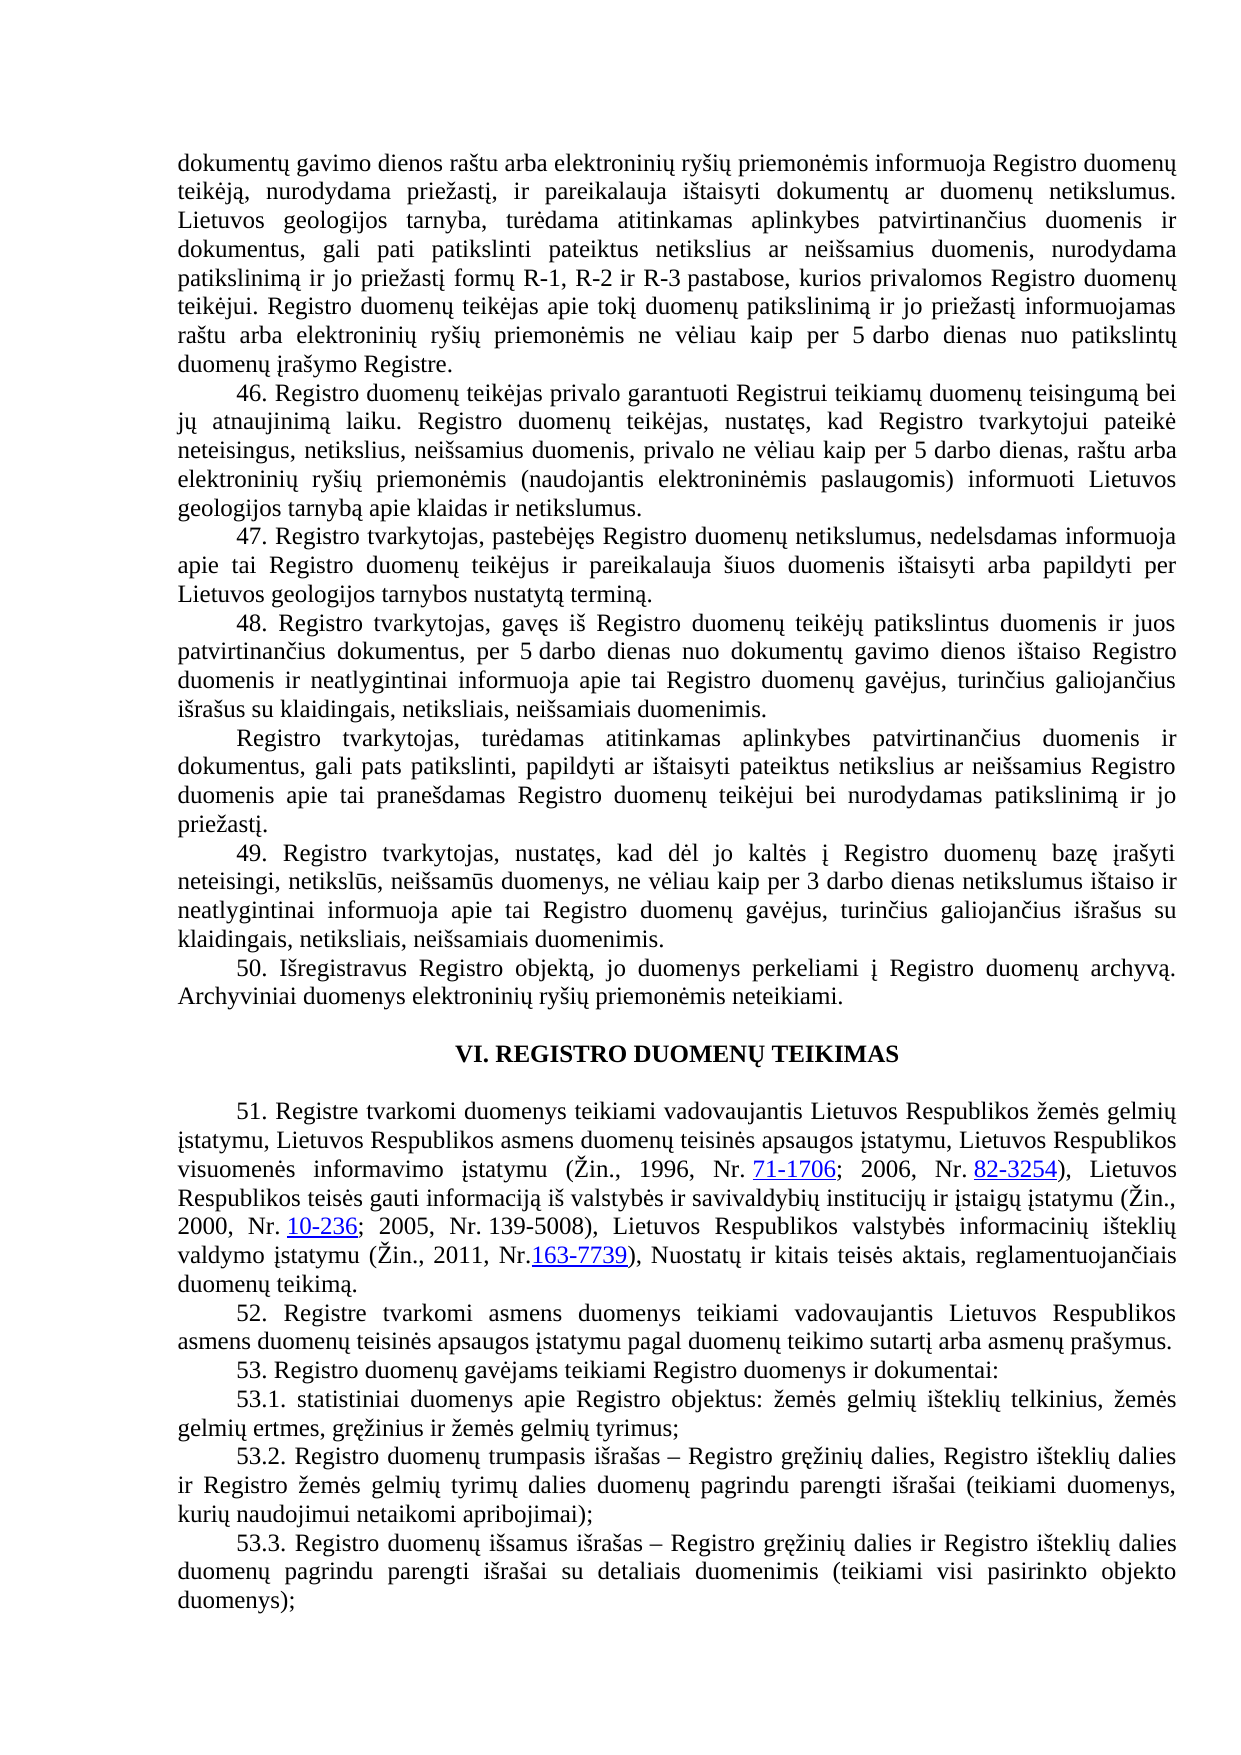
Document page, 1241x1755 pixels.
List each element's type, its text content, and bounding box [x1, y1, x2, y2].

text 53.2. Registro duomenų trumpasis išrašas – Registro gręžinių dalies, Registro išteklių dalies ir Registro žemės gelmių tyrimų dalies duomenų pagrindu parengti išrašai (teikiami duomenys, kurių naudojimui netaikomi apribojimai); [177, 1441, 1177, 1528]
text 52. Registre tvarkomi asmens duomenys teikiami vadovaujantis Lietuvos Respublikos asmens duomenų teisinės apsaugos įstatymu pagal duomenų teikimo sutartį arba asmenų prašymus. [177, 1298, 1177, 1355]
text 50. Išregistravus Registro objektą, jo duomenys perkeliami į Registro duomenų archyvą. Archyviniai duomenys elektroninių ryšių priemonėmis neteikiami. [177, 953, 1177, 1010]
text VI. REGISTRO DUOMENŲ TEIKIMAS [177, 1039, 1177, 1068]
text 49. Registro tvarkytojas, nustatęs, kad dėl jo kaltės į Registro duomenų bazę įrašyti neteisingi, netikslūs, neišsamūs duomenys, ne vėliau kaip per 3 darbo dienas netikslumus ištaiso ir neatlygintinai informuoja apie tai Registro duomenų gavėjus, turinčius galiojančius išrašus su klaidingais, netiksliais, neišsamiais duomenimis. [177, 838, 1177, 953]
text 53. Registro duomenų gavėjams teikiami Registro duomenys ir dokumentai: [177, 1355, 1177, 1384]
text 53.3. Registro duomenų išsamus išrašas – Registro gręžinių dalies ir Registro išteklių dalies duomenų pagrindu parengti išrašai su detaliais duomenimis (teikiami visi pasirinkto objekto duomenys); [177, 1528, 1177, 1614]
text 51. Registre tvarkomi duomenys teikiami vadovaujantis Lietuvos Respublikos žemės gelmių įstatymu, Lietuvos Respublikos asmens duomenų teisinės apsaugos įstatymu, Lietuvos Respublikos visuomenės informavimo įstatymu (Žin., 1996, Nr. 71-1706; 2006, Nr. 82-3254), Lietuvos Respublikos teisės gauti informaciją iš valstybės ir savivaldybių institucijų ir įstaigų įstatymu (Žin., 2000, Nr. 10-236; 2005, Nr. 139-5008), Lietuvos Respublikos valstybės informacinių išteklių valdymo įstatymu (Žin., 2011, Nr.163-7739), Nuostatų ir kitais teisės aktais, reglamentuojančiais duomenų teikimą. [177, 1096, 1177, 1298]
text 48. Registro tvarkytojas, gavęs iš Registro duomenų teikėjų patikslintus duomenis ir juos patvirtinančius dokumentus, per 5 darbo dienas nuo dokumentų gavimo dienos ištaiso Registro duomenis ir neatlygintinai informuoja apie tai Registro duomenų gavėjus, turinčius galiojančius išrašus su klaidingais, netiksliais, neišsamiais duomenimis. [177, 608, 1177, 723]
text 47. Registro tvarkytojas, pastebėjęs Registro duomenų netikslumus, nedelsdamas informuoja apie tai Registro duomenų teikėjus ir pareikalauja šiuos duomenis ištaisyti arba papildyti per Lietuvos geologijos tarnybos nustatytą terminą. [177, 521, 1177, 608]
text Registro tvarkytojas, turėdamas atitinkamas aplinkybes patvirtinančius duomenis ir dokumentus, gali pats patikslinti, papildyti ar ištaisyti pateiktus netikslius ar neišsamius Registro duomenis apie tai pranešdamas Registro duomenų teikėjui bei nurodydamas patikslinimą ir jo priežastį. [177, 723, 1177, 838]
text dokumentų gavimo dienos raštu arba elektroninių ryšių priemonėmis informuoja Registro duomenų teikėją, nurodydama priežastį, ir pareikalauja ištaisyti dokumentų ar duomenų netikslumus. Lietuvos geologijos tarnyba, turėdama atitinkamas aplinkybes patvirtinančius duomenis ir dokumentus, gali pati patikslinti pateiktus netikslius ar neišsamius duomenis, nurodydama patikslinimą ir jo priežastį formų R-1, R-2 ir R-3 pastabose, kurios privalomos Registro duomenų teikėjui. Registro duomenų teikėjas apie tokį duomenų patikslinimą ir jo priežastį informuojamas raštu arba elektroninių ryšių priemonėmis ne vėliau kaip per 5 darbo dienas nuo patikslintų duomenų įrašymo Registre. [177, 148, 1177, 378]
text 53.1. statistiniai duomenys apie Registro objektus: žemės gelmių išteklių telkinius, žemės gelmių ertmes, gręžinius ir žemės gelmių tyrimus; [177, 1384, 1177, 1441]
text 46. Registro duomenų teikėjas privalo garantuoti Registrui teikiamų duomenų teisingumą bei jų atnaujinimą laiku. Registro duomenų teikėjas, nustatęs, kad Registro tvarkytojui pateikė neteisingus, netikslius, neišsamius duomenis, privalo ne vėliau kaip per 5 darbo dienas, raštu arba elektroninių ryšių priemonėmis (naudojantis elektroninėmis paslaugomis) informuoti Lietuvos geologijos tarnybą apie klaidas ir netikslumus. [177, 378, 1177, 521]
